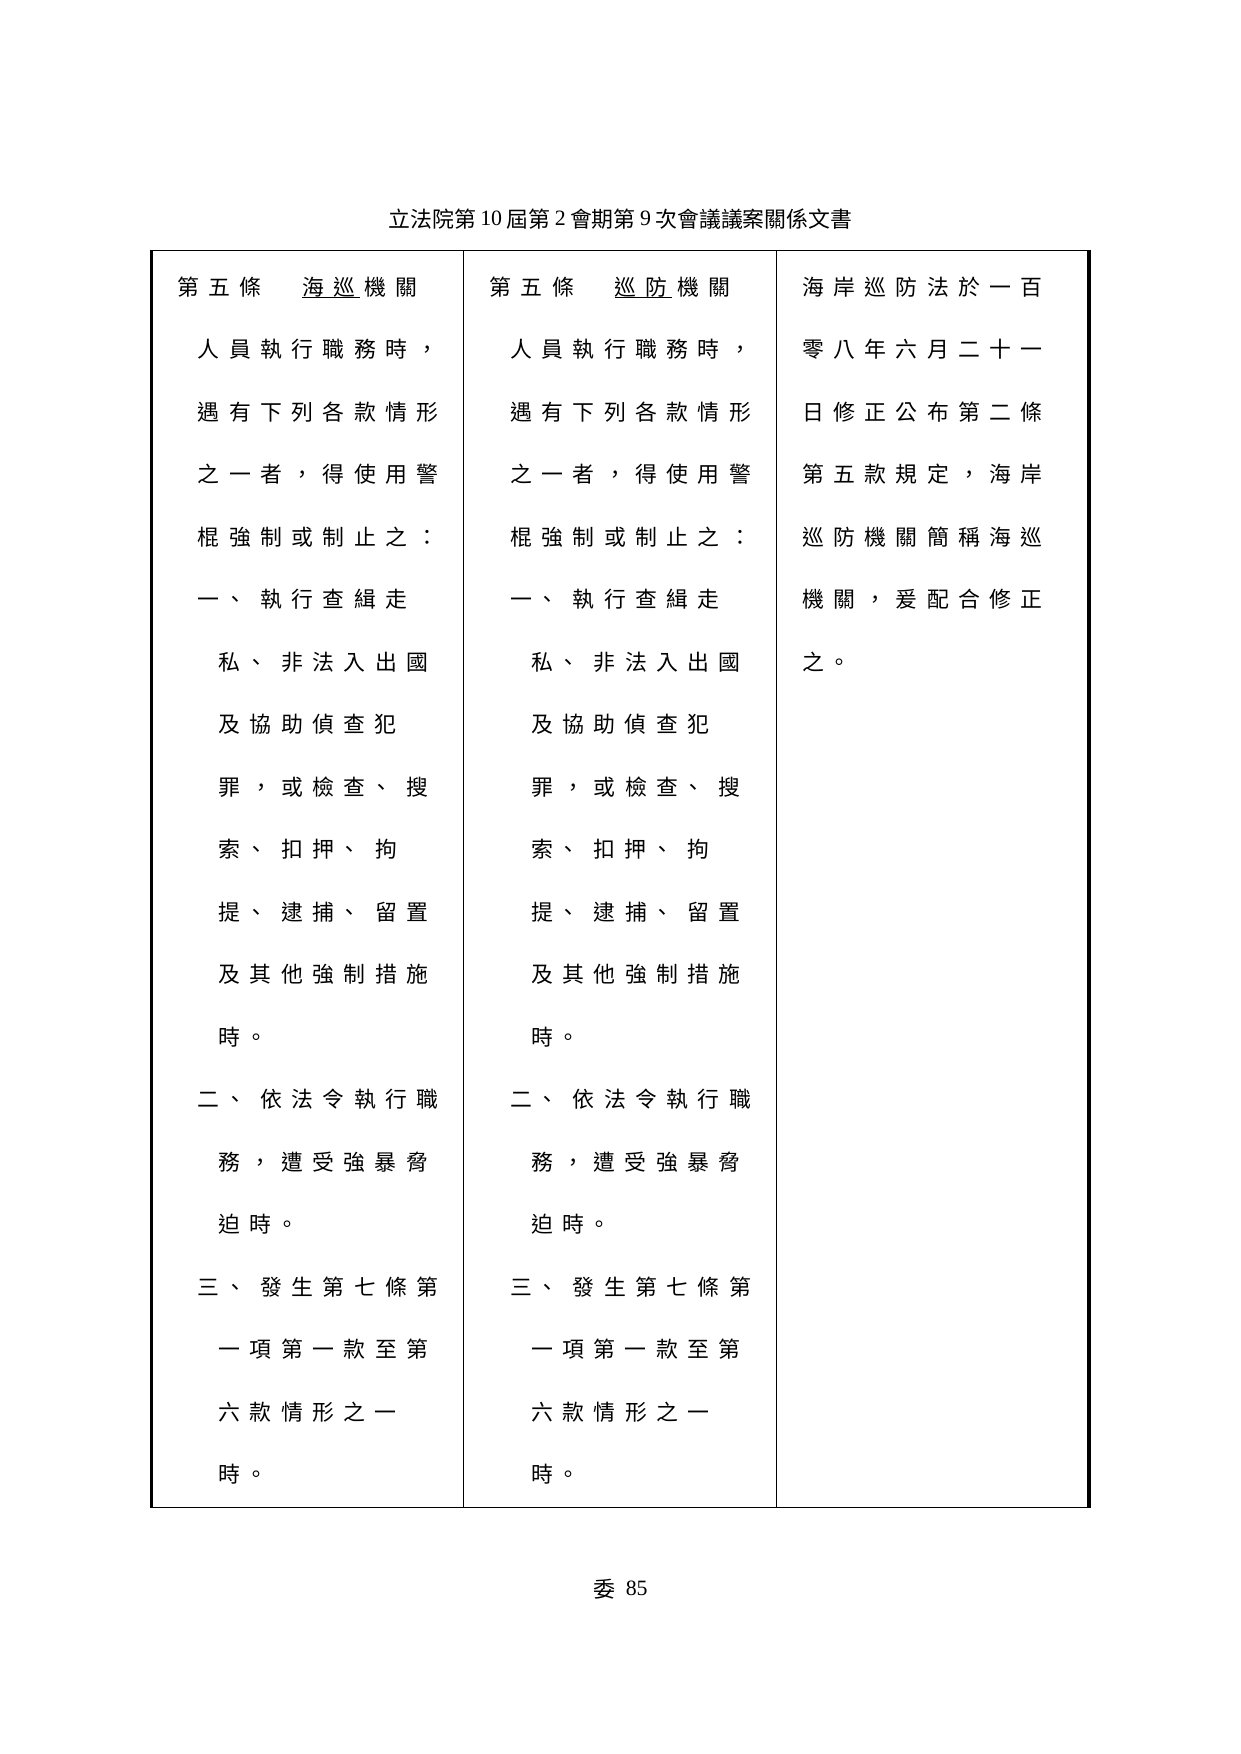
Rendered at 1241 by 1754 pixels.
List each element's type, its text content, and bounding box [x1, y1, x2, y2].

table_cell 第五條 巡防機關人員執行職務時，遇有下列各款情形之一者，得使用警棍強制或制止之： 一、執行查緝走私、非法入出國及協助偵查犯罪，或檢查、搜索、扣押、拘提、逮捕、留置及其他強制措施時。 二、依法令執行職務，遭受強暴脅迫時。 三、發生第七條第一項第一款至第六款情形之一時。 [464, 251, 776, 1507]
table_cell 海岸巡防法於一百零八年六月二十一日修正公布第二條第五款規定，海岸巡防機關簡稱海巡機關，爰配合修正之。 [777, 251, 1087, 1507]
table_cell 第五條 海巡機關人員執行職務時，遇有下列各款情形之一者，得使用警棍強制或制止之： 一、執行查緝走私、非法入出國及協助偵查犯罪，或檢查、搜索、扣押、拘提、逮捕、留置及其他強制措施時。 二、依法令執行職務，遭受強暴脅迫時。 三、發生第七條第一項第一款至第六款情形之一時。 [153, 251, 463, 1507]
